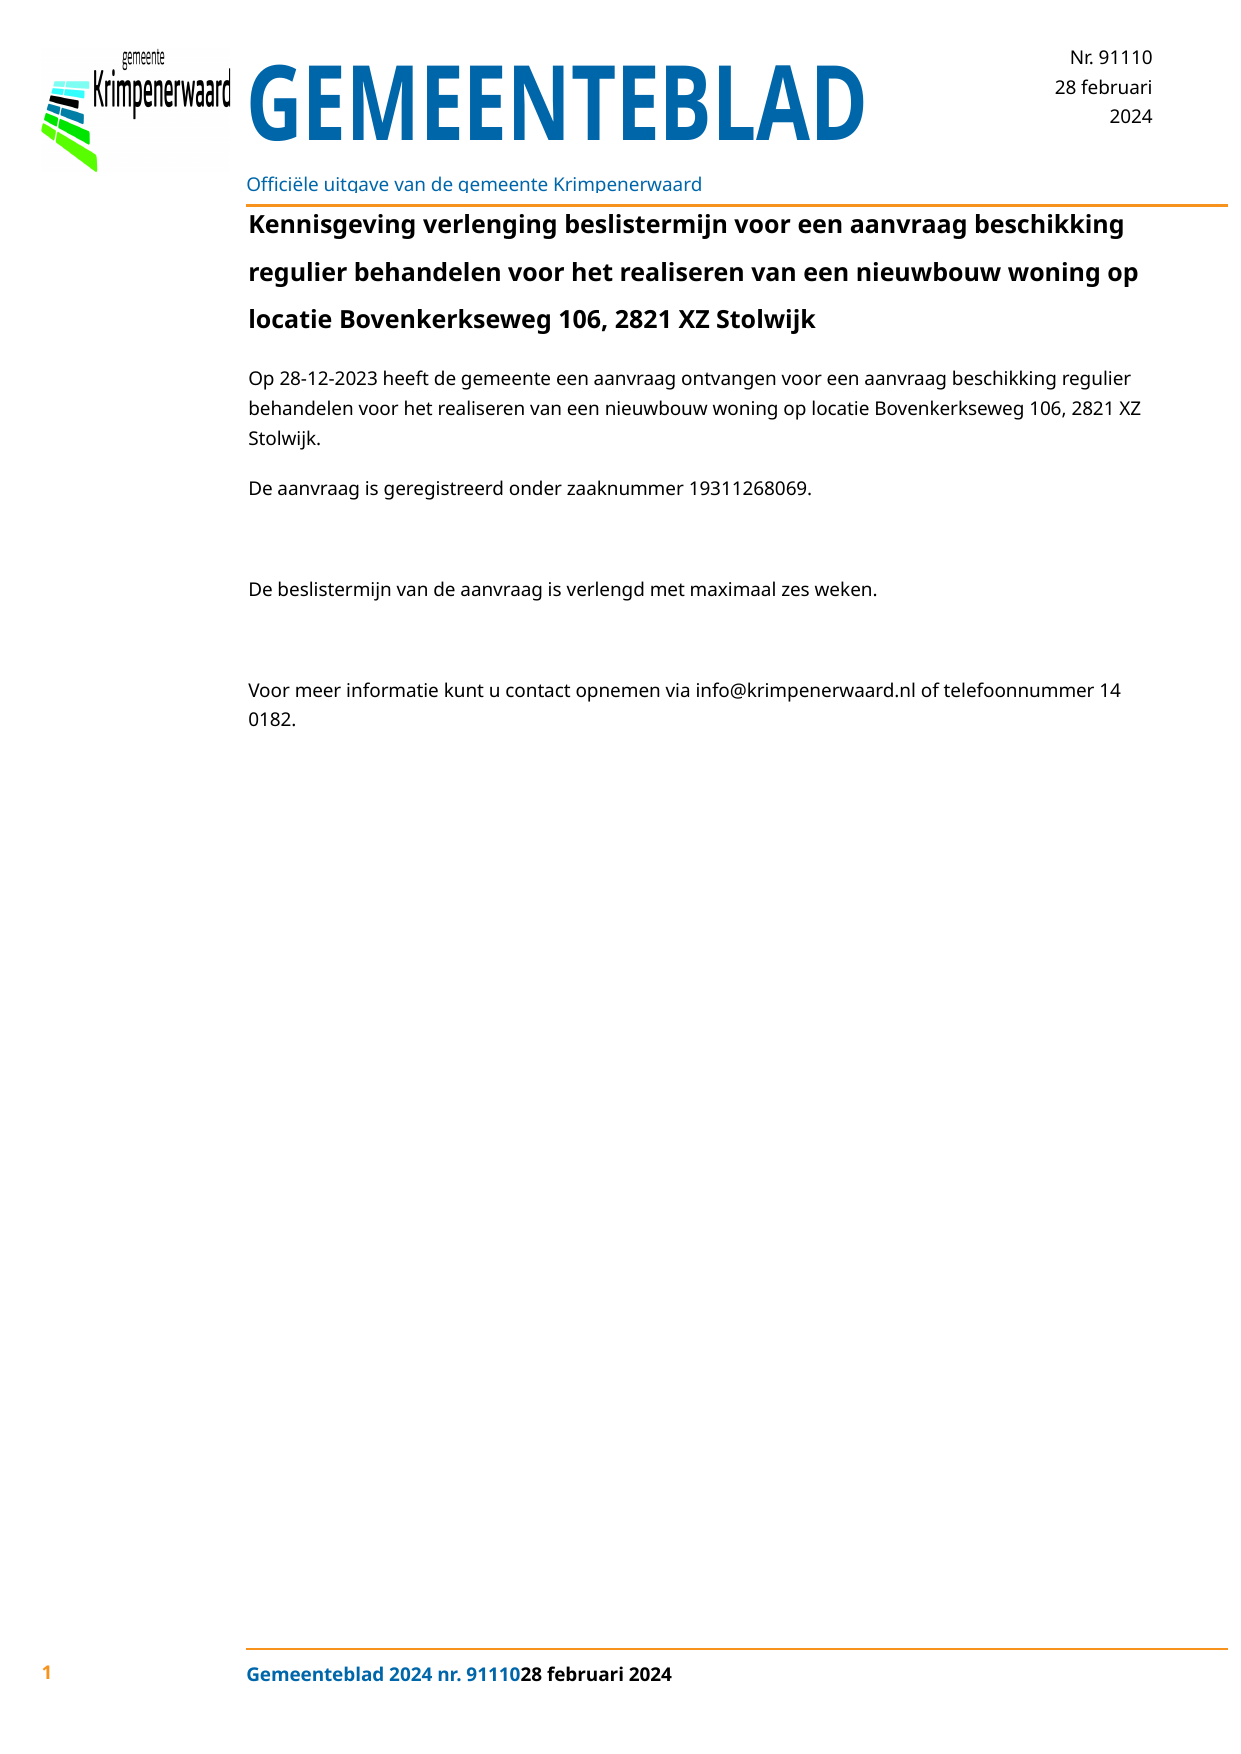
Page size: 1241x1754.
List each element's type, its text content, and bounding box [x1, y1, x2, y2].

text Voor meer informatie kunt u contact opnemen via info@krimpenerwaard.nl of telefoonnummer 14 0182. [248, 677, 1152, 732]
text Kennisgeving verlenging beslistermijn voor een aanvraag beschikking regulier behandelen voor het realiseren van een nieuwbouw woning op locatie Bovenkerkseweg 106, 2821 XZ Stolwijk [248, 207, 1152, 336]
text De aanvraag is geregistreerd onder zaaknummer 19311268069. [248, 475, 1152, 501]
picture [41, 47, 231, 172]
text De beslistermijn van de aanvraag is verlengd met maximaal zes weken. [248, 576, 1152, 602]
text Op 28-12-2023 heeft de gemeente een aanvraag ontvangen voor een aanvraag beschikking regulier behandelen voor het realiseren van een nieuwbouw woning op locatie Bovenkerkseweg 106, 2821 XZ Stolwijk. [248, 366, 1152, 450]
